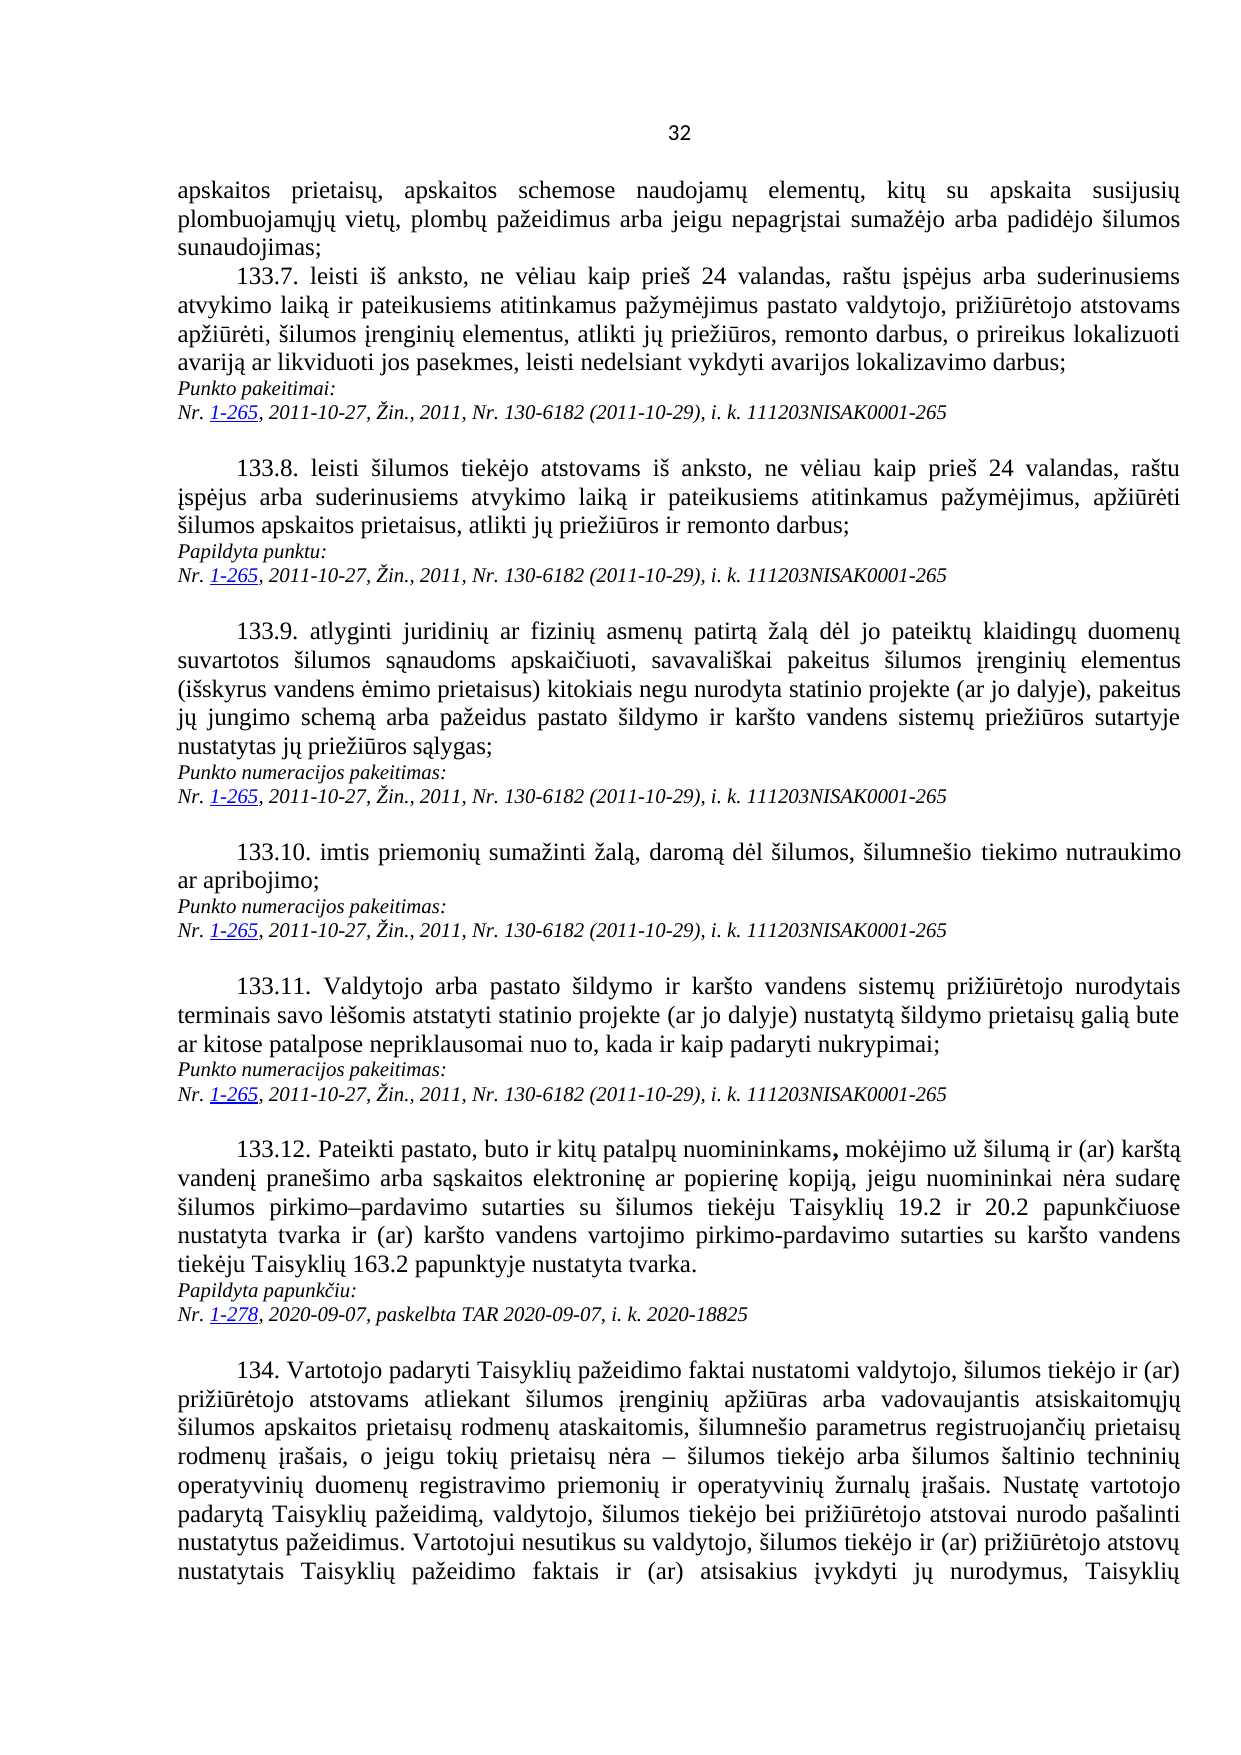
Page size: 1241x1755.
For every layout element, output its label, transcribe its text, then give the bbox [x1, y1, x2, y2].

text Papildyta papunkčiu: [177, 1278, 1181, 1302]
text 133.8. leisti šilumos tiekėjo atstovams iš anksto, ne vėliau kaip prieš 24 valandas, raštu įspėjus arba suderinusiems atvykimo laiką ir pateikusiems atitinkamus pažymėjimus, apžiūrėti šilumos apskaitos prietaisus, atlikti jų priežiūros ir remonto darbus; [177, 453, 1181, 539]
text 134. Vartotojo padaryti Taisyklių pažeidimo faktai nustatomi valdytojo, šilumos tiekėjo ir (ar) prižiūrėtojo atstovams atliekant šilumos įrenginių apžiūras arba vadovaujantis atsiskaitomųjų šilumos apskaitos prietaisų rodmenų ataskaitomis, šilumnešio parametrus registruojančių prietaisų rodmenų įrašais, o jeigu tokių prietaisų nėra – šilumos tiekėjo arba šilumos šaltinio techninių operatyvinių duomenų registravimo priemonių ir operatyvinių žurnalų įrašais. Nustatę vartotojo padarytą Taisyklių pažeidimą, valdytojo, šilumos tiekėjo bei prižiūrėtojo atstovai nurodo pašalinti nustatytus pažeidimus. Vartotojui nesutikus su valdytojo, šilumos tiekėjo ir (ar) prižiūrėtojo atstovų nustatytais Taisyklių pažeidimo faktais ir (ar) atsisakius įvykdyti jų nurodymus, Taisyklių [177, 1355, 1181, 1585]
text Nr. 1-265, 2011-10-27, Žin., 2011, Nr. 130-6182 (2011-10-29), i. k. 111203NISAK0001-265 [177, 1081, 1181, 1106]
text Papildyta punktu: [177, 539, 1181, 563]
text 133.12. Pateikti pastato, buto ir kitų patalpų nuomininkams, mokėjimo už šilumą ir (ar) karštą vandenį pranešimo arba sąskaitos elektroninę ar popierinę kopiją, jeigu nuomininkai nėra sudarę šilumos pirkimo–pardavimo sutarties su šilumos tiekėju Taisyklių 19.2 ir 20.2 papunkčiuose nustatyta tvarka ir (ar) karšto vandens vartojimo pirkimo-pardavimo sutarties su karšto vandens tiekėju Taisyklių 163.2 papunktyje nustatyta tvarka. [177, 1134, 1181, 1278]
text Nr. 1-278, 2020-09-07, paskelbta TAR 2020-09-07, i. k. 2020-18825 [177, 1302, 1181, 1326]
text apskaitos prietaisų, apskaitos schemose naudojamų elementų, kitų su apskaita susijusių plombuojamųjų vietų, plombų pažeidimus arba jeigu nepagrįstai sumažėjo arba padidėjo šilumos sunaudojimas; [177, 175, 1181, 261]
text Punkto numeracijos pakeitimas: [177, 894, 1181, 918]
text Punkto pakeitimai: [177, 376, 1181, 400]
text Nr. 1-265, 2011-10-27, Žin., 2011, Nr. 130-6182 (2011-10-29), i. k. 111203NISAK0001-265 [177, 563, 1181, 587]
text Punkto numeracijos pakeitimas: [177, 1057, 1181, 1081]
text 133.7. leisti iš anksto, ne vėliau kaip prieš 24 valandas, raštu įspėjus arba suderinusiems atvykimo laiką ir pateikusiems atitinkamus pažymėjimus pastato valdytojo, prižiūrėtojo atstovams apžiūrėti, šilumos įrenginių elementus, atlikti jų priežiūros, remonto darbus, o prireikus lokalizuoti avariją ar likviduoti jos pasekmes, leisti nedelsiant vykdyti avarijos lokalizavimo darbus; [177, 261, 1181, 376]
text Nr. 1-265, 2011-10-27, Žin., 2011, Nr. 130-6182 (2011-10-29), i. k. 111203NISAK0001-265 [177, 400, 1181, 424]
text Nr. 1-265, 2011-10-27, Žin., 2011, Nr. 130-6182 (2011-10-29), i. k. 111203NISAK0001-265 [177, 784, 1181, 808]
text 133.10. imtis priemonių sumažinti žalą, daromą dėl šilumos, šilumnešio tiekimo nutraukimo ar apribojimo; [177, 837, 1181, 894]
text Nr. 1-265, 2011-10-27, Žin., 2011, Nr. 130-6182 (2011-10-29), i. k. 111203NISAK0001-265 [177, 918, 1181, 942]
text Punkto numeracijos pakeitimas: [177, 760, 1181, 784]
text 133.9. atlyginti juridinių ar fizinių asmenų patirtą žalą dėl jo pateiktų klaidingų duomenų suvartotos šilumos sąnaudoms apskaičiuoti, savavališkai pakeitus šilumos įrenginių elementus (išskyrus vandens ėmimo prietaisus) kitokiais negu nurodyta statinio projekte (ar jo dalyje), pakeitus jų jungimo schemą arba pažeidus pastato šildymo ir karšto vandens sistemų priežiūros sutartyje nustatytas jų priežiūros sąlygas; [177, 616, 1181, 760]
text 133.11. Valdytojo arba pastato šildymo ir karšto vandens sistemų prižiūrėtojo nurodytais terminais savo lėšomis atstatyti statinio projekte (ar jo dalyje) nustatytą šildymo prietaisų galią bute ar kitose patalpose nepriklausomai nuo to, kada ir kaip padaryti nukrypimai; [177, 971, 1181, 1057]
